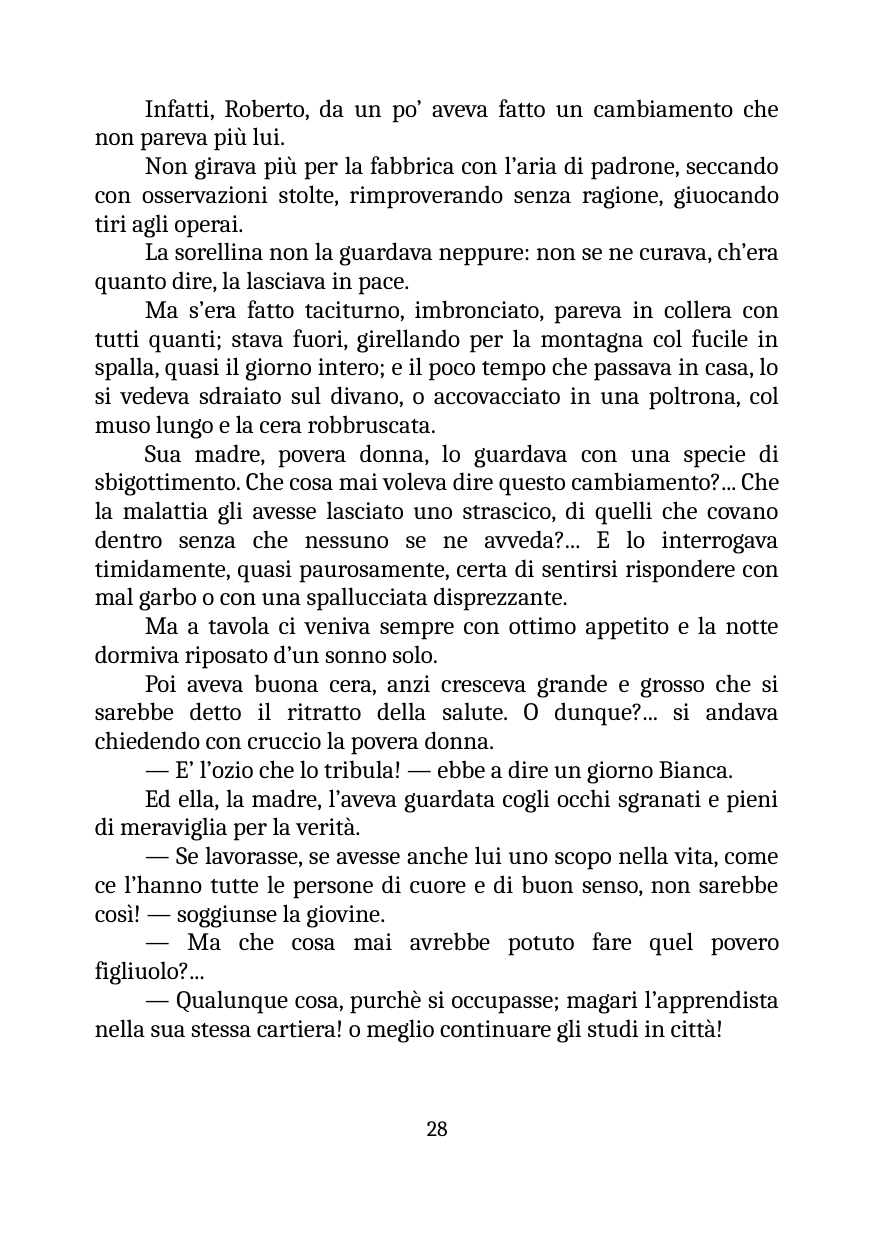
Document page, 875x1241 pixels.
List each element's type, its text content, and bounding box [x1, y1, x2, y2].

text — Se lavorasse, se avesse anche lui uno scopo nella vita, come ce l’hanno tutte le persone di cuore e di buon senso, non sarebbe così! — soggiunse la giovine. [94, 842, 779, 928]
text — Qualunque cosa, purchè si occupasse; magari l’apprendista nella sua stessa cartiera! o meglio continuare gli studi in città! [94, 986, 779, 1043]
text Ed ella, la madre, l’aveva guardata cogli occhi sgranati e pieni di meraviglia per la verità. [94, 784, 779, 842]
text Infatti, Roberto, da un po’ aveva fatto un cambiamento che non pareva più lui. [94, 94, 779, 152]
text — E’ l’ozio che lo tribula! — ebbe a dire un giorno Bianca. [94, 756, 779, 784]
text Ma s’era fatto taciturno, imbronciato, pareva in collera con tutti quanti; stava fuori, girellando per la montagna col fucile in spalla, quasi il giorno intero; e il poco tempo che passava in casa, lo si vedeva sdraiato sul divano, o accovacciato in una poltrona, col muso lungo e la cera robbruscata. [94, 296, 779, 439]
text Poi aveva buona cera, anzi cresceva grande e grosso che si sarebbe detto il ritratto della salute. O dunque?... si andava chiedendo con cruccio la povera donna. [94, 669, 779, 756]
text La sorellina non la guardava neppure: non se ne curava, ch’era quanto dire, la lasciava in pace. [94, 238, 779, 296]
text Ma a tavola ci veniva sempre con ottimo appetito e la notte dormiva riposato d’un sonno solo. [94, 612, 779, 669]
text Non girava più per la fabbrica con l’aria di padrone, seccando con osservazioni stolte, rimproverando senza ragione, giuocando tiri agli operai. [94, 152, 779, 238]
text — Ma che cosa mai avrebbe potuto fare quel povero figliuolo?... [94, 928, 779, 986]
text Sua madre, povera donna, lo guardava con una specie di sbigottimento. Che cosa mai voleva dire questo cambiamento?... Che la malattia gli avesse lasciato uno strascico, di quelli che covano dentro senza che nessuno se ne avveda?... E lo interrogava timidamente, quasi paurosamente, certa di sentirsi rispondere con mal garbo o con una spallucciata disprezzante. [94, 439, 779, 612]
